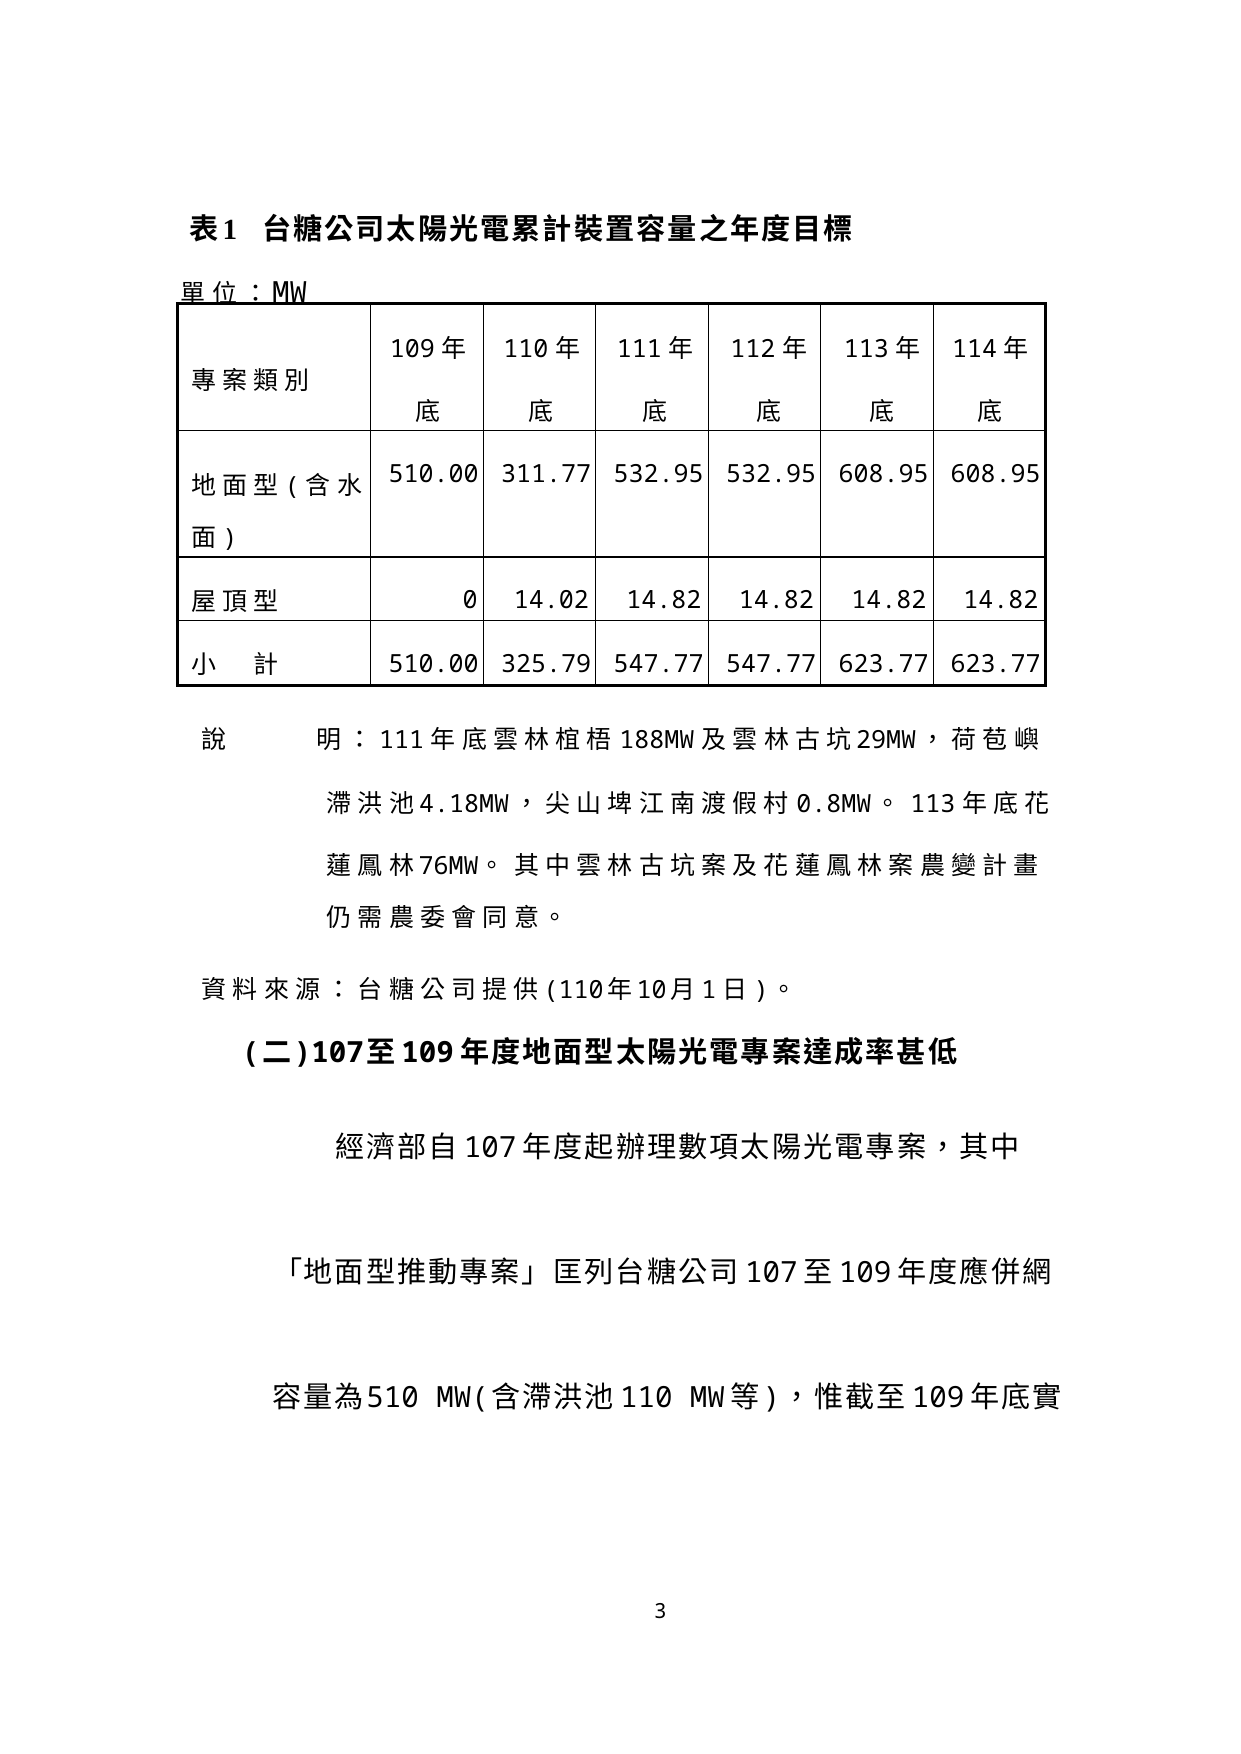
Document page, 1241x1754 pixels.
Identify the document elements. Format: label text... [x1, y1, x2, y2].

table_cell 608.95 [934, 431, 1044, 556]
text 資料來源：台糖公司提供(110年10月1日)。 [177, 937, 1063, 999]
table_header 110年底 [484, 305, 595, 430]
text 表1 台糖公司太陽光電累計裝置容量之年度目標 單位：MW [177, 177, 1063, 302]
table_header 專案類別 [179, 305, 370, 430]
table_cell 屋頂型 [179, 558, 370, 620]
table_header 111年底 [596, 305, 708, 430]
text 說 明：111年底雲林椬梧188MW及雲林古坑29MW，荷苞嶼滯洪池4.18MW，尖山埤江南渡假村0.8MW。113年底花蓮鳳林76MW。其中雲林古坑案及花蓮鳳林案農變計畫仍需農委會同意。 [177, 687, 1063, 937]
table_cell 325.79 [484, 621, 595, 683]
table_cell 小 計 [179, 621, 370, 683]
table_cell 14.82 [821, 558, 933, 620]
table_cell 14.82 [709, 558, 820, 620]
table_cell 14.82 [596, 558, 708, 620]
table_cell 623.77 [821, 621, 933, 683]
table_header 109年底 [371, 305, 483, 430]
table_cell 623.77 [934, 621, 1044, 683]
table_cell 510.00 [371, 621, 483, 683]
table_header 114年底 [934, 305, 1044, 430]
text 經濟部自107年度起辦理數項太陽光電專案，其中「地面型推動專案」匡列台糖公司107至109年度應併網容量為510 MW(含滯洪池110 MW等)，惟截至109年底實際併網容量僅11.2MW，其中不適耕作土地及營農型皆無併網實績(詳表2)，至於併網量未達預期原因，主要係因程序、資金、地方態度及平地造林等所致。 [266, 1062, 1063, 1437]
table_cell 0 [371, 558, 483, 620]
table_cell 510.00 [371, 431, 483, 556]
table_header 113年底 [821, 305, 933, 430]
table_cell 532.95 [709, 431, 820, 556]
table_cell 547.77 [596, 621, 708, 683]
table_cell 311.77 [484, 431, 595, 556]
table_cell 547.77 [709, 621, 820, 683]
text (二)107至109年度地面型太陽光電專案達成率甚低 [236, 999, 1063, 1062]
table_cell 地面型(含水面) [179, 431, 370, 556]
table_cell 14.02 [484, 558, 595, 620]
table_cell 532.95 [596, 431, 708, 556]
table_cell 608.95 [821, 431, 933, 556]
table_cell 14.82 [934, 558, 1044, 620]
table_header 112年底 [709, 305, 820, 430]
